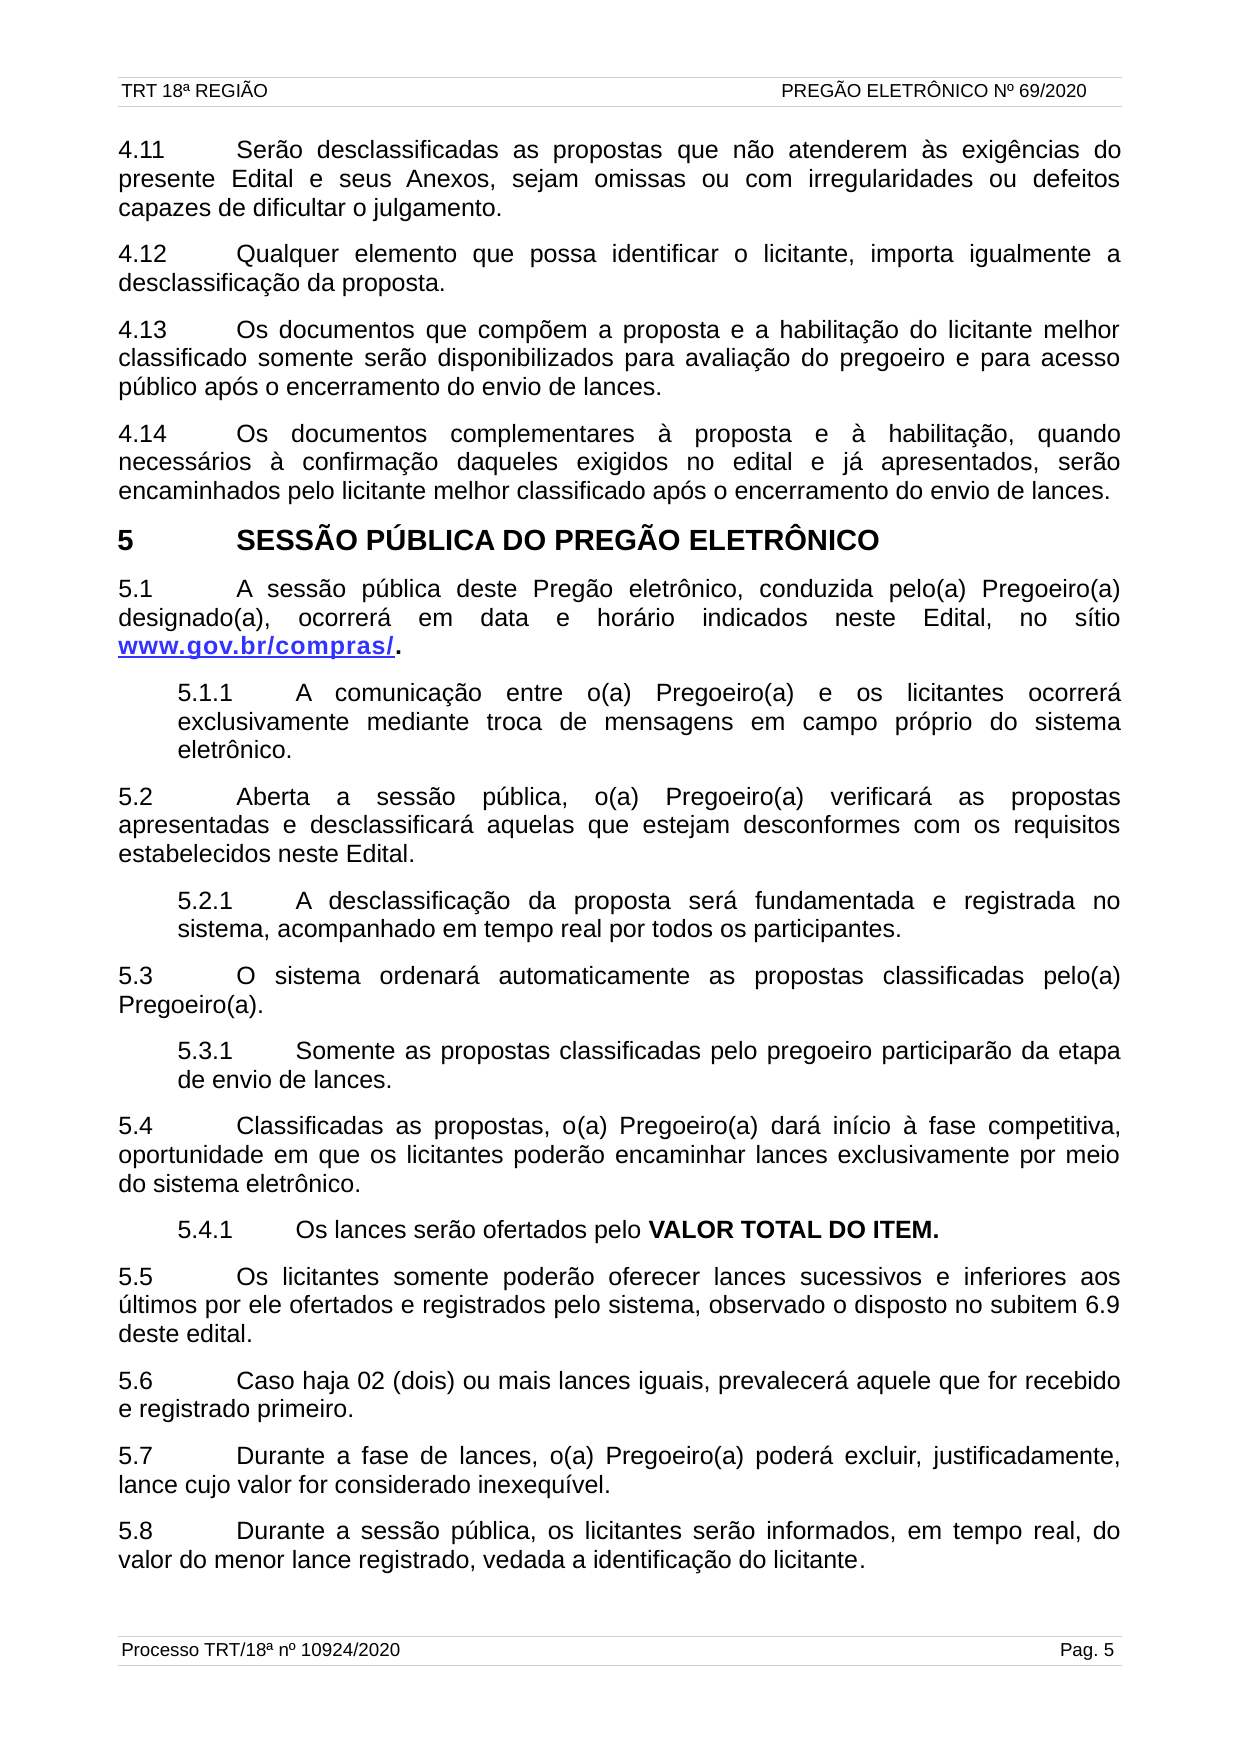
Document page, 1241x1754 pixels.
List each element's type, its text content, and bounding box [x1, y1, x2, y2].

text 5.4.1 Os lances serão ofertados pelo VALOR TOTAL DO ITEM. [177, 1215, 1122, 1244]
text 5.1 A sessão pública deste Pregão eletrônico, conduzida pelo(a) Pregoeiro(a) designado(a), ocorrerá em data e horário indicados neste Edital, no sítio www.gov.br/compras/. [118, 574, 1122, 660]
text 4.13 Os documentos que compõem a proposta e a habilitação do licitante melhor classificado somente serão disponibilizados para avaliação do pregoeiro e para acesso público após o encerramento do envio de lances. [118, 315, 1122, 401]
list 4.12 Qualquer elemento que possa identificar o licitante, importa igualmente a desclassificação da proposta. [118, 239, 1122, 297]
text 5.5 Os licitantes somente poderão oferecer lances sucessivos e inferiores aos últimos por ele ofertados e registrados pelo sistema, observado o disposto no subitem 6.9 deste edital. [118, 1262, 1122, 1348]
text 5.4 Classificadas as propostas, o(a) Pregoeiro(a) dará início à fase competitiva, oportunidade em que os licitantes poderão encaminhar lances exclusivamente por meio do sistema eletrônico. [118, 1111, 1122, 1198]
text 5.8 Durante a sessão pública, os licitantes serão informados, em tempo real, do valor do menor lance registrado, vedada a identificação do licitante. [118, 1516, 1122, 1574]
text 5.7 Durante a fase de lances, o(a) Pregoeiro(a) poderá excluir, justificadamente, lance cujo valor for considerado inexequível. [118, 1441, 1122, 1498]
text 5.6 Caso haja 02 (dois) ou mais lances iguais, prevalecerá aquele que for recebido e registrado primeiro. [118, 1366, 1122, 1423]
text 5.3 O sistema ordenará automaticamente as propostas classificadas pelo(a) Pregoeiro(a). [118, 961, 1122, 1018]
text 5.1.1 A comunicação entre o(a) Pregoeiro(a) e os licitantes ocorrerá exclusivamente mediante troca de mensagens em campo próprio do sistema eletrônico. [177, 678, 1122, 764]
text 4.14 Os documentos complementares à proposta e à habilitação, quando necessários à confirmação daqueles exigidos no edital e já apresentados, serão encaminhados pelo licitante melhor classificado após o encerramento do envio de lances. [118, 419, 1122, 505]
text 4.11 Serão desclassificadas as propostas que não atenderem às exigências do presente Edital e seus Anexos, sejam omissas ou com irregularidades ou defeitos capazes de dificultar o julgamento. [118, 136, 1122, 222]
text 5.2 Aberta a sessão pública, o(a) Pregoeiro(a) verificará as propostas apresentadas e desclassificará aquelas que estejam desconformes com os requisitos estabelecidos neste Edital. [118, 782, 1122, 868]
text 5.2.1 A desclassificação da proposta será fundamentada e registrada no sistema, acompanhado em tempo real por todos os participantes. [177, 886, 1122, 943]
text 5.3.1 Somente as propostas classificadas pelo pregoeiro participarão da etapa de envio de lances. [177, 1036, 1122, 1094]
text 5 SESSÃO PÚBLICA DO PREGÃO ELETRÔNICO [117, 523, 1122, 556]
